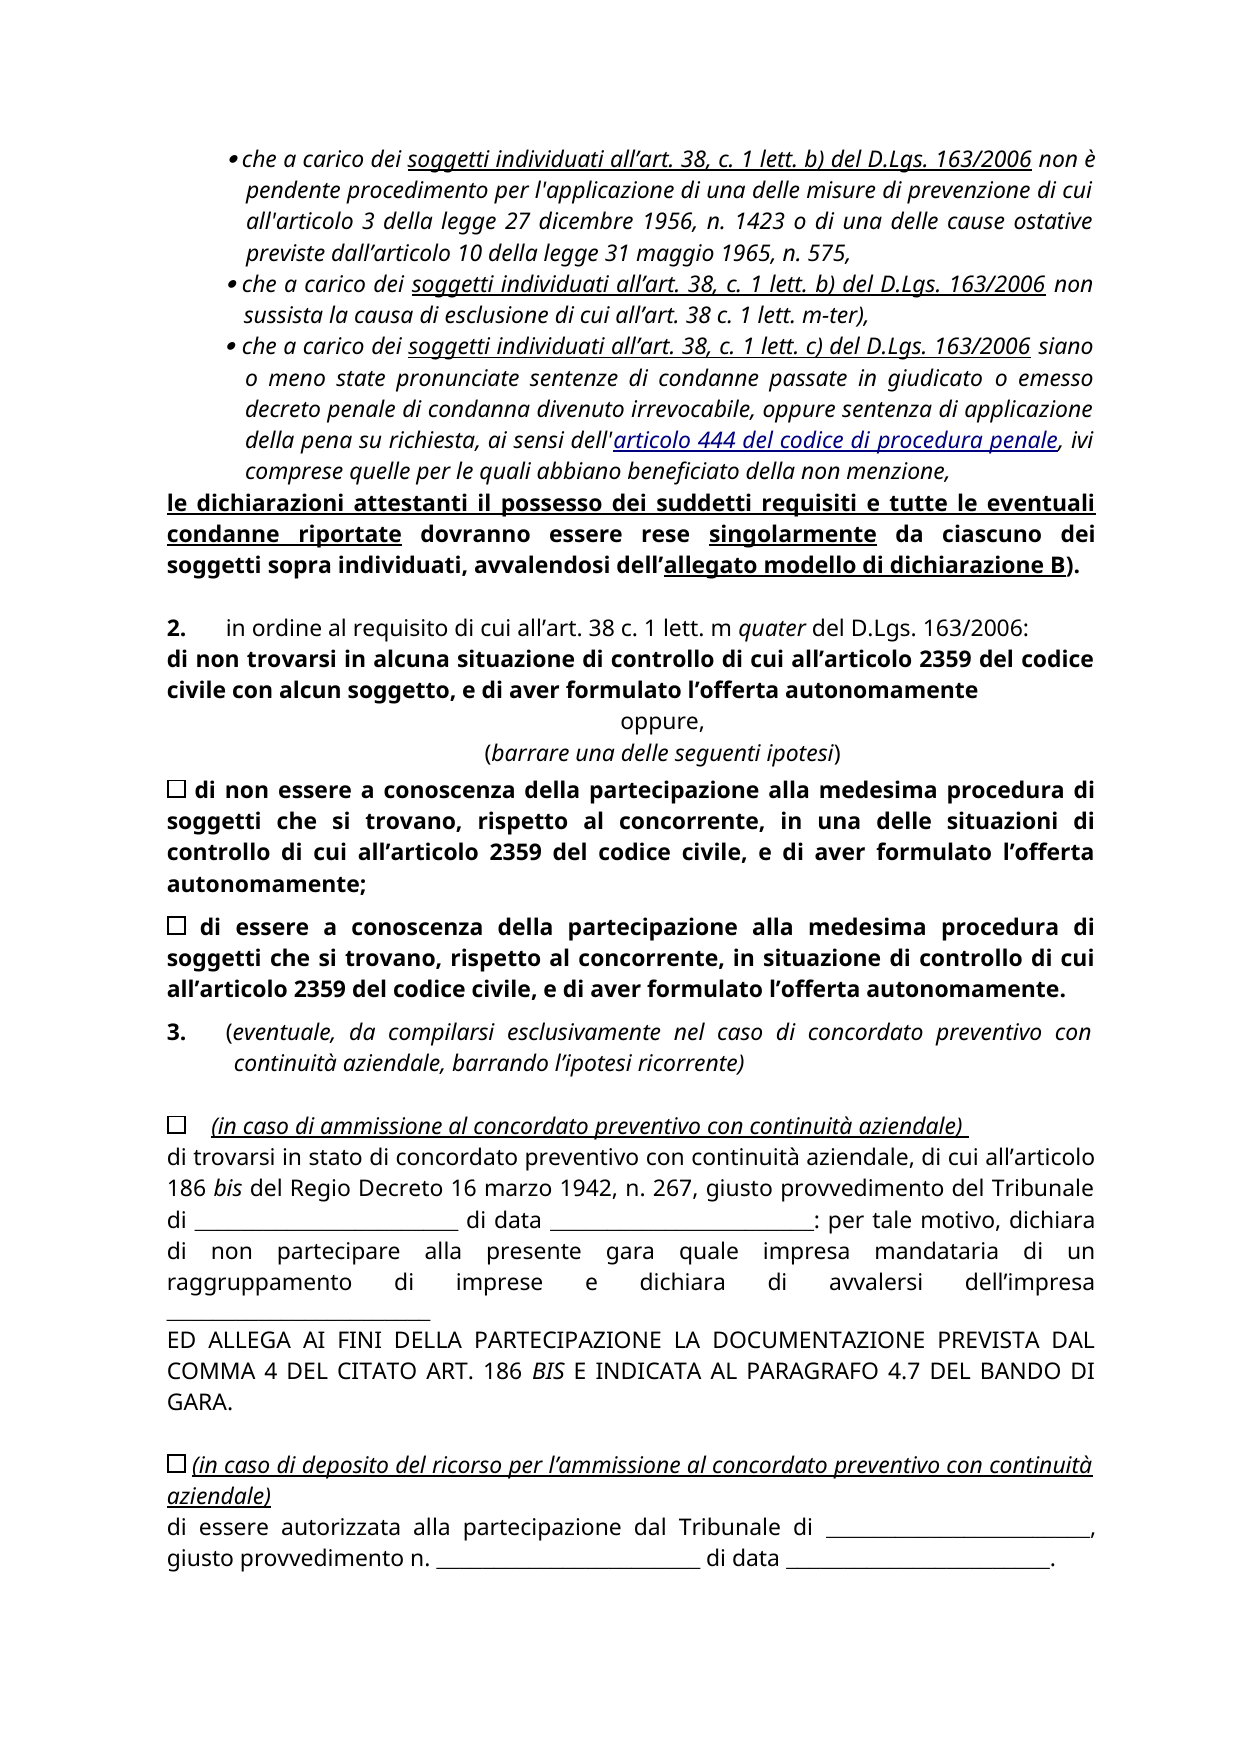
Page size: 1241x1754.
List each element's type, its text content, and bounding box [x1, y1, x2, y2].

list che a carico dei soggetti individuati all’art. 38, c. 1 lett. c) del D.Lgs. 163/2006 siano o meno state pronunciate sentenze di condanne passate in giudicato o emesso decreto penale di condanna divenuto irrevocabile, oppure sentenza di applicazione della pena su richiesta, ai sensi dell'articolo 444 del codice di procedura penale, ivi comprese quelle per le quali abbiano beneficiato della non menzione, [225, 330, 1096, 487]
text ED ALLEGA AI FINI DELLA PARTECIPAZIONE LA DOCUMENTAZIONE PREVISTA DAL COMMA 4 DEL CITATO ART. 186 BIS E INDICATA AL PARAGRAFO 4.7 DEL BANDO DI GARA. [167, 1324, 1096, 1417]
list (eventuale, da compilarsi esclusivamente nel caso di concordato preventivo con continuità aziendale, barrando l’ipotesi ricorrente) [167, 1016, 1096, 1078]
text oppure, [229, 705, 1096, 737]
text di essere autorizzata alla partecipazione dal Tribunale di _______________________, giusto provvedimento n. _______________________ di data _______________________. [167, 1511, 1096, 1574]
text (barrare una delle seguenti ipotesi) [229, 737, 1096, 768]
text di non essere a conoscenza della partecipazione alla medesima procedura di soggetti che si trovano, rispetto al concorrente, in una delle situazioni di controllo di cui all’articolo 2359 del codice civile, e di aver formulato l’offerta autonomamente; [167, 774, 1096, 899]
text di trovarsi in stato di concordato preventivo con continuità aziendale, di cui all’articolo 186 bis del Regio Decreto 16 marzo 1942, n. 267, giusto provvedimento del Tribunale di _______________________ di data _______________________: per tale motivo, dichiara di non partecipare alla presente gara quale impresa mandataria di un raggruppamento di imprese e dichiara di avvalersi dell’impresa _______________________ [167, 1141, 1096, 1324]
text condanne riportate dovranno essere rese singolarmente da ciascuno dei soggetti sopra individuati, avvalendosi dell’allegato modello di dichiarazione B). [167, 515, 1096, 580]
text (in caso di ammissione al concordato preventivo con continuità aziendale) [167, 1110, 1096, 1141]
list che a carico dei soggetti individuati all’art. 38, c. 1 lett. b) del D.Lgs. 163/2006 non è pendente procedimento per l'applicazione di una delle misure di prevenzione di cui all'articolo 3 della legge 27 dicembre 1956, n. 1423 o di una delle cause ostative previste dall’articolo 10 della legge 31 maggio 1965, n. 575, [227, 143, 1096, 268]
text (in caso di deposito del ricorso per l’ammissione al concordato preventivo con continuità aziendale) [167, 1449, 1096, 1511]
list in ordine al requisito di cui all’art. 38 c. 1 lett. m quater del D.Lgs. 163/2006: [167, 612, 1096, 643]
text di non trovarsi in alcuna situazione di controllo di cui all’articolo 2359 del codice civile con alcun soggetto, e di aver formulato l’offerta autonomamente [167, 643, 1096, 705]
list che a carico dei soggetti individuati all’art. 38, c. 1 lett. b) del D.Lgs. 163/2006 non sussista la causa di esclusione di cui all’art. 38 c. 1 lett. m-ter), [226, 268, 1096, 330]
text di essere a conoscenza della partecipazione alla medesima procedura di soggetti che si trovano, rispetto al concorrente, in situazione di controllo di cui all’articolo 2359 del codice civile, e di aver formulato l’offerta autonomamente. [167, 911, 1096, 1004]
text le dichiarazioni attestanti il possesso dei suddetti requisiti e tutte le eventuali [167, 487, 1096, 513]
